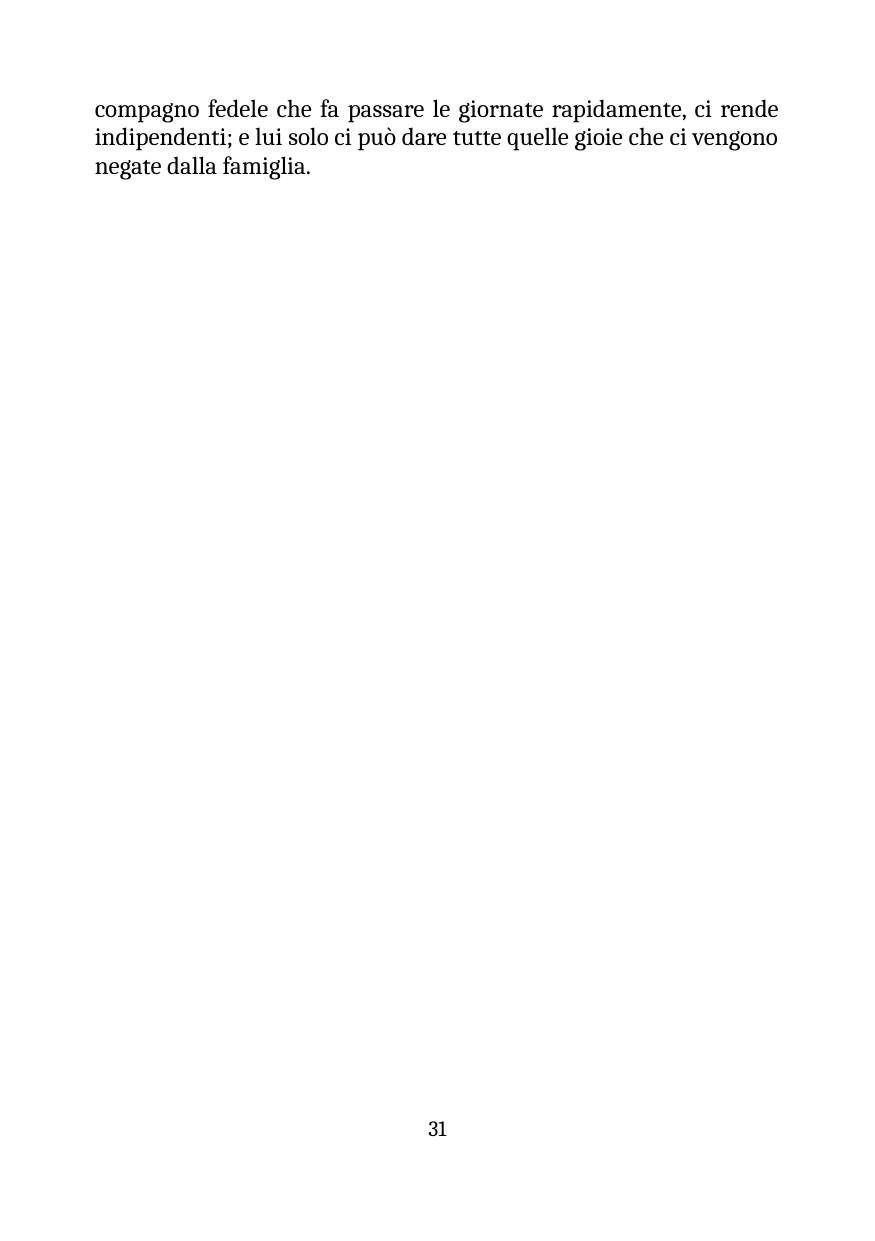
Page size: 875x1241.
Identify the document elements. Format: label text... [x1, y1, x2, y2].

text compagno fedele che fa passare le giornate rapidamente, ci rende indipendenti; e lui solo ci può dare tutte quelle gioie che ci vengono negate dalla famiglia. [94, 94, 779, 181]
